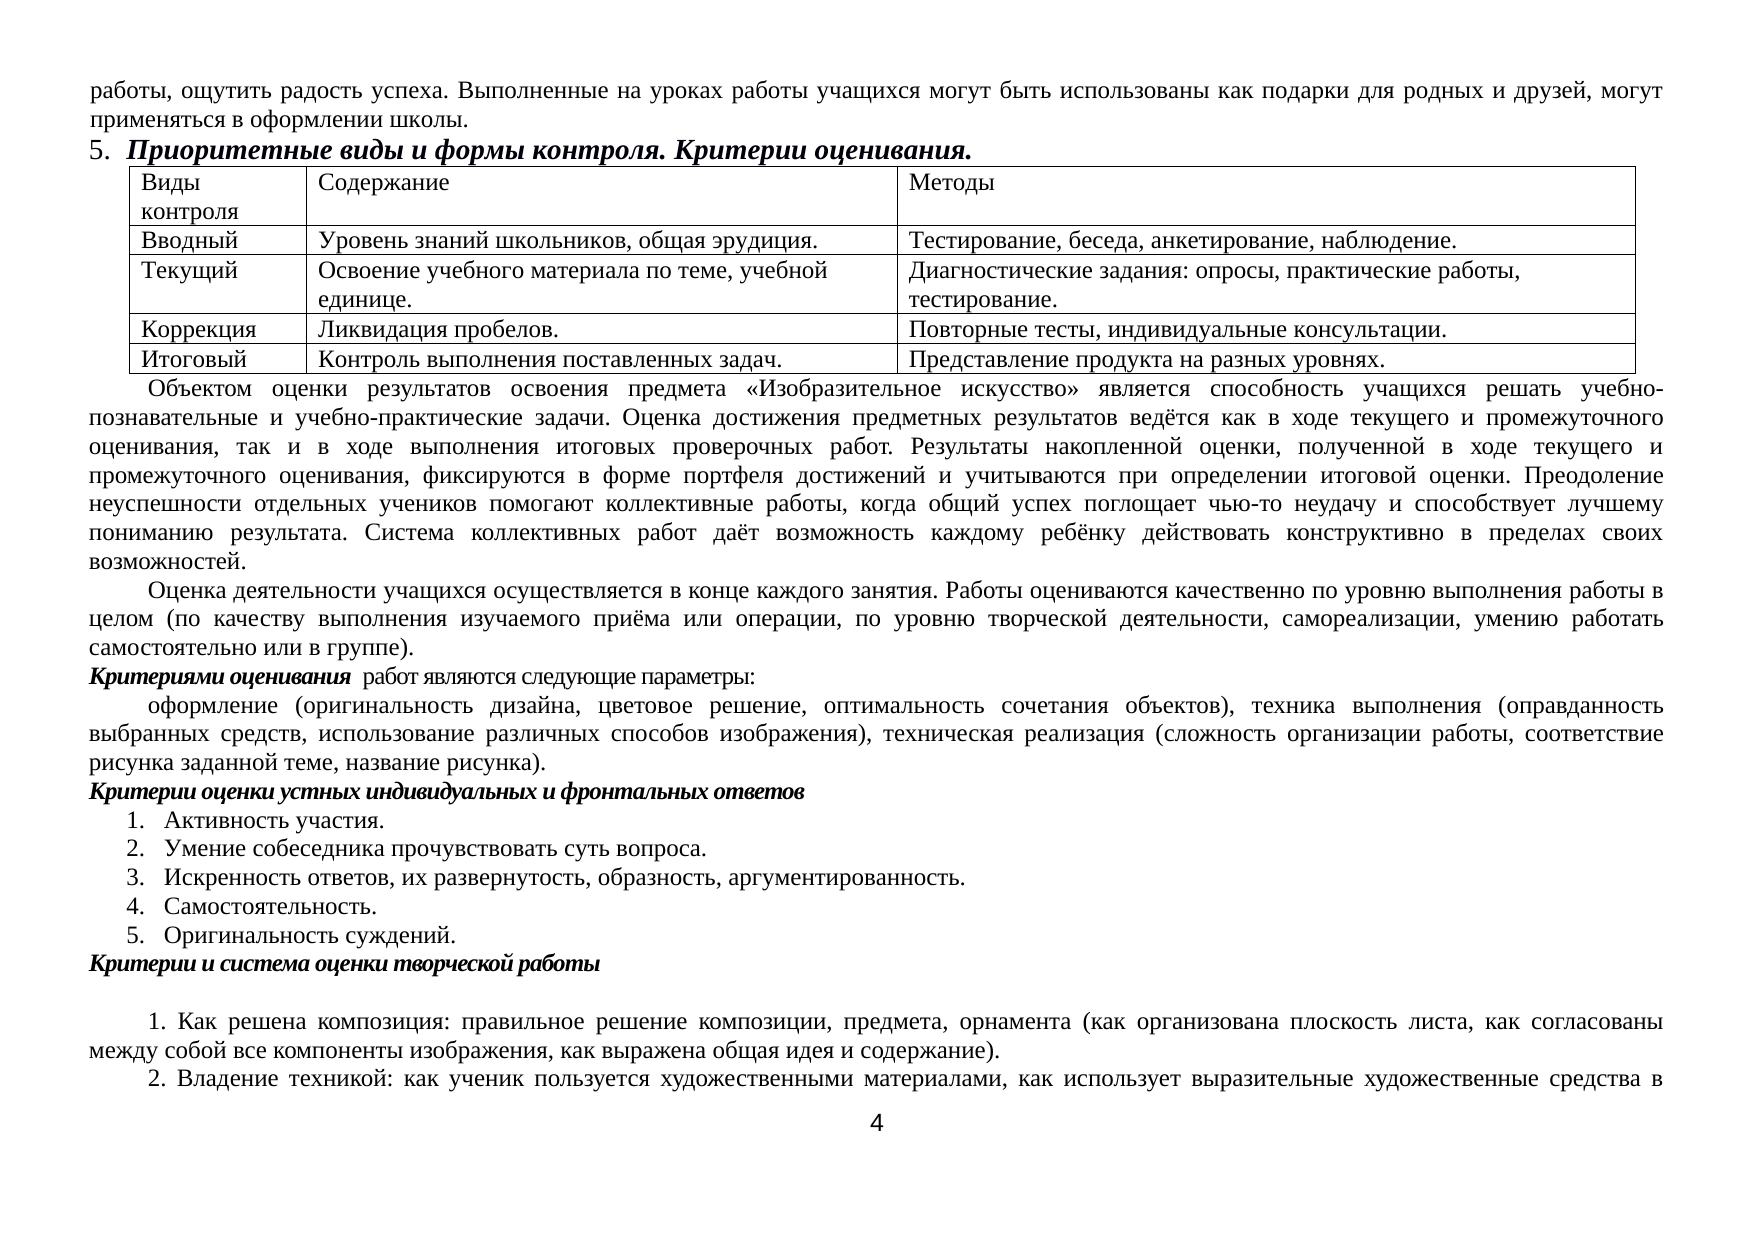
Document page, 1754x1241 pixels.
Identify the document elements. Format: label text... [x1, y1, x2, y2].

table_cell Представление продукта на разных уровнях. [898, 344, 1635, 372]
text работы, ощутить радость успеха. Выполненные на уроках работы учащихся могут быть использованы как подарки для родных и друзей, могут применяться в оформлении школы. [90, 75, 1664, 132]
table_cell Тестирование, беседа, анкетирование, наблюдение. [898, 226, 1635, 254]
list Оригинальность суждений. [126, 920, 1665, 948]
text 1. Как решена композиция: правильное решение композиции, предмета, орнамента (как организована плоскость листа, как согласованы между собой все компоненты изображения, как выражена общая идея и содержание). [89, 1006, 1665, 1063]
table_cell Ликвидация пробелов. [307, 314, 897, 343]
text Критериями оценивания работ являются следующие параметры: [89, 661, 1665, 690]
list Искренность ответов, их развернутость, образность, аргументированность. [126, 862, 1665, 891]
table_cell Коррекция [130, 314, 306, 343]
list Самостоятельность. [126, 891, 1665, 920]
table_cell Контроль выполнения поставленных задач. [307, 344, 897, 372]
table_cell Вводный [130, 226, 306, 254]
text оформление (оригинальность дизайна, цветовое решение, оптимальность сочетания объектов), техника выполнения (оправданность выбранных средств, использование различных способов изображения), техническая реализация (сложность организации работы, соответствие рисунка заданной теме, название рисунка). [89, 690, 1665, 776]
text Критерии оценки устных индивидуальных и фронтальных ответов [89, 776, 1665, 805]
list Приоритетные виды и формы контроля. Критерии оценивания. [89, 132, 1665, 166]
table_cell Повторные тесты, индивидуальные консультации. [898, 314, 1635, 343]
list Умение собеседника прочувствовать суть вопроса. [126, 833, 1665, 862]
text Оценка деятельности учащихся осуществляется в конце каждого занятия. Работы оцениваются качественно по уровню выполнения работы в целом (по качеству выполнения изучаемого приёма или операции, по уровню творческой деятельности, самореализации, умению работать самостоятельно или в группе). [89, 575, 1665, 661]
table_header Виды контроля [130, 167, 306, 224]
table_cell Диагностические задания: опросы, практические работы, тестирование. [898, 255, 1635, 313]
table_cell Освоение учебного материала по теме, учебной единице. [307, 255, 897, 313]
table_cell Текущий [130, 255, 306, 313]
text Объектом оценки результатов освоения предмета «Изобразительное искусство» является способность учащихся решать учебно-познавательные и учебно-практические задачи. Оценка достижения предметных результатов ведётся как в ходе текущего и промежуточного оценивания, так и в ходе выполнения итоговых проверочных работ. Результаты накопленной оценки, полученной в ходе текущего и промежуточного оценивания, фиксируются в форме портфеля достижений и учитываются при определении итоговой оценки. Преодоление неуспешности отдельных учеников помогают коллективные работы, когда общий успех поглощает чью-то неудачу и способствует лучшему пониманию результата. Система коллективных работ даёт возможность каждому ребёнку действовать конструктивно в пределах своих возможностей. [89, 373, 1665, 575]
list Активность участия. [126, 805, 1665, 833]
table_cell Уровень знаний школьников, общая эрудиция. [307, 226, 897, 254]
table_cell Итоговый [130, 344, 306, 372]
table_header Содержание [307, 167, 897, 224]
text 2. Владение техникой: как ученик пользуется художественными материалами, как использует выразительные художественные средства в [89, 1063, 1665, 1092]
text Критерии и система оценки творческой работы [89, 948, 1665, 977]
table_header Методы [898, 167, 1635, 224]
